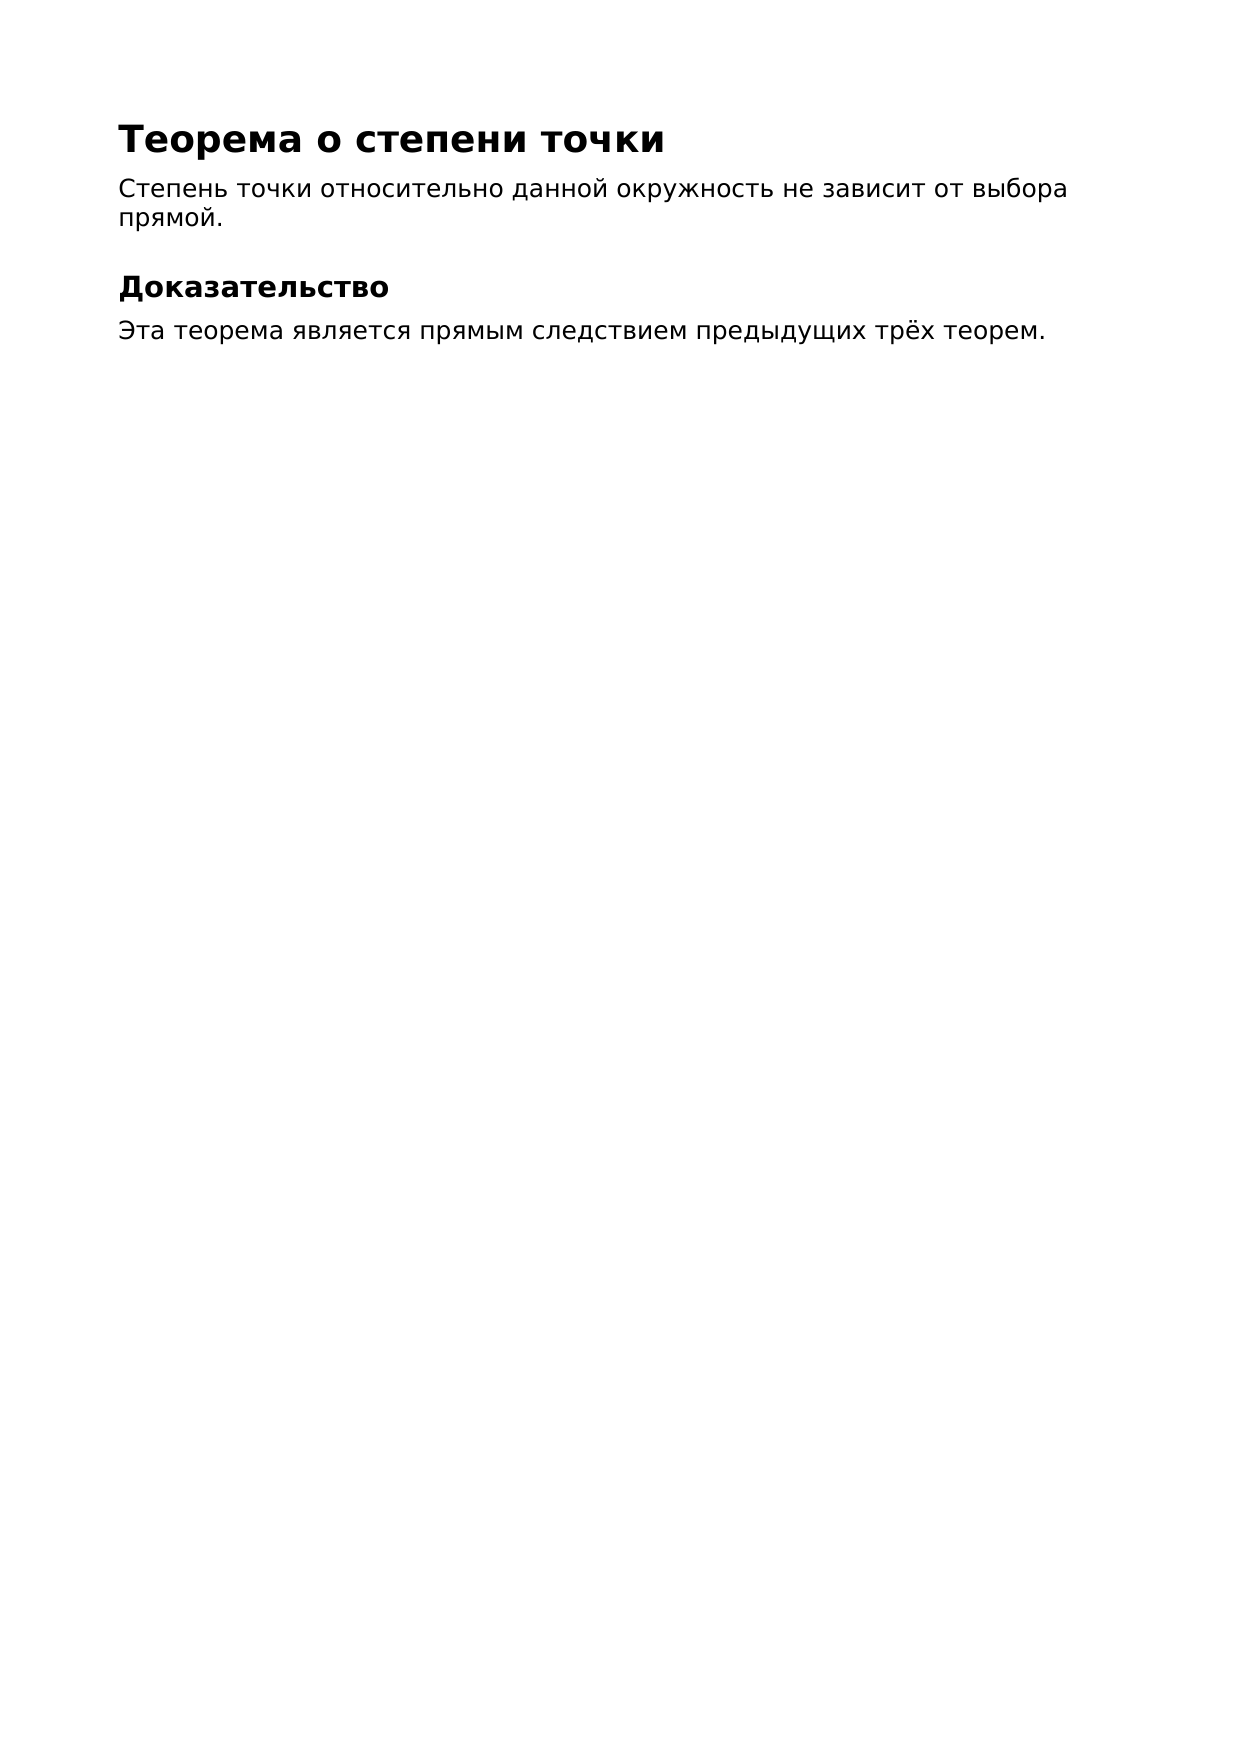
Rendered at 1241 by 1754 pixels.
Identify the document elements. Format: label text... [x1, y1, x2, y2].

text Эта теорема является прямым следствием предыдущих трёх теорем. [118, 317, 1122, 346]
subtitle Доказательство [118, 270, 1122, 304]
subtitle Теорема о степени точки [118, 118, 1122, 162]
text Степень точки относительно данной окружность не зависит от выбора прямой. [118, 174, 1122, 233]
